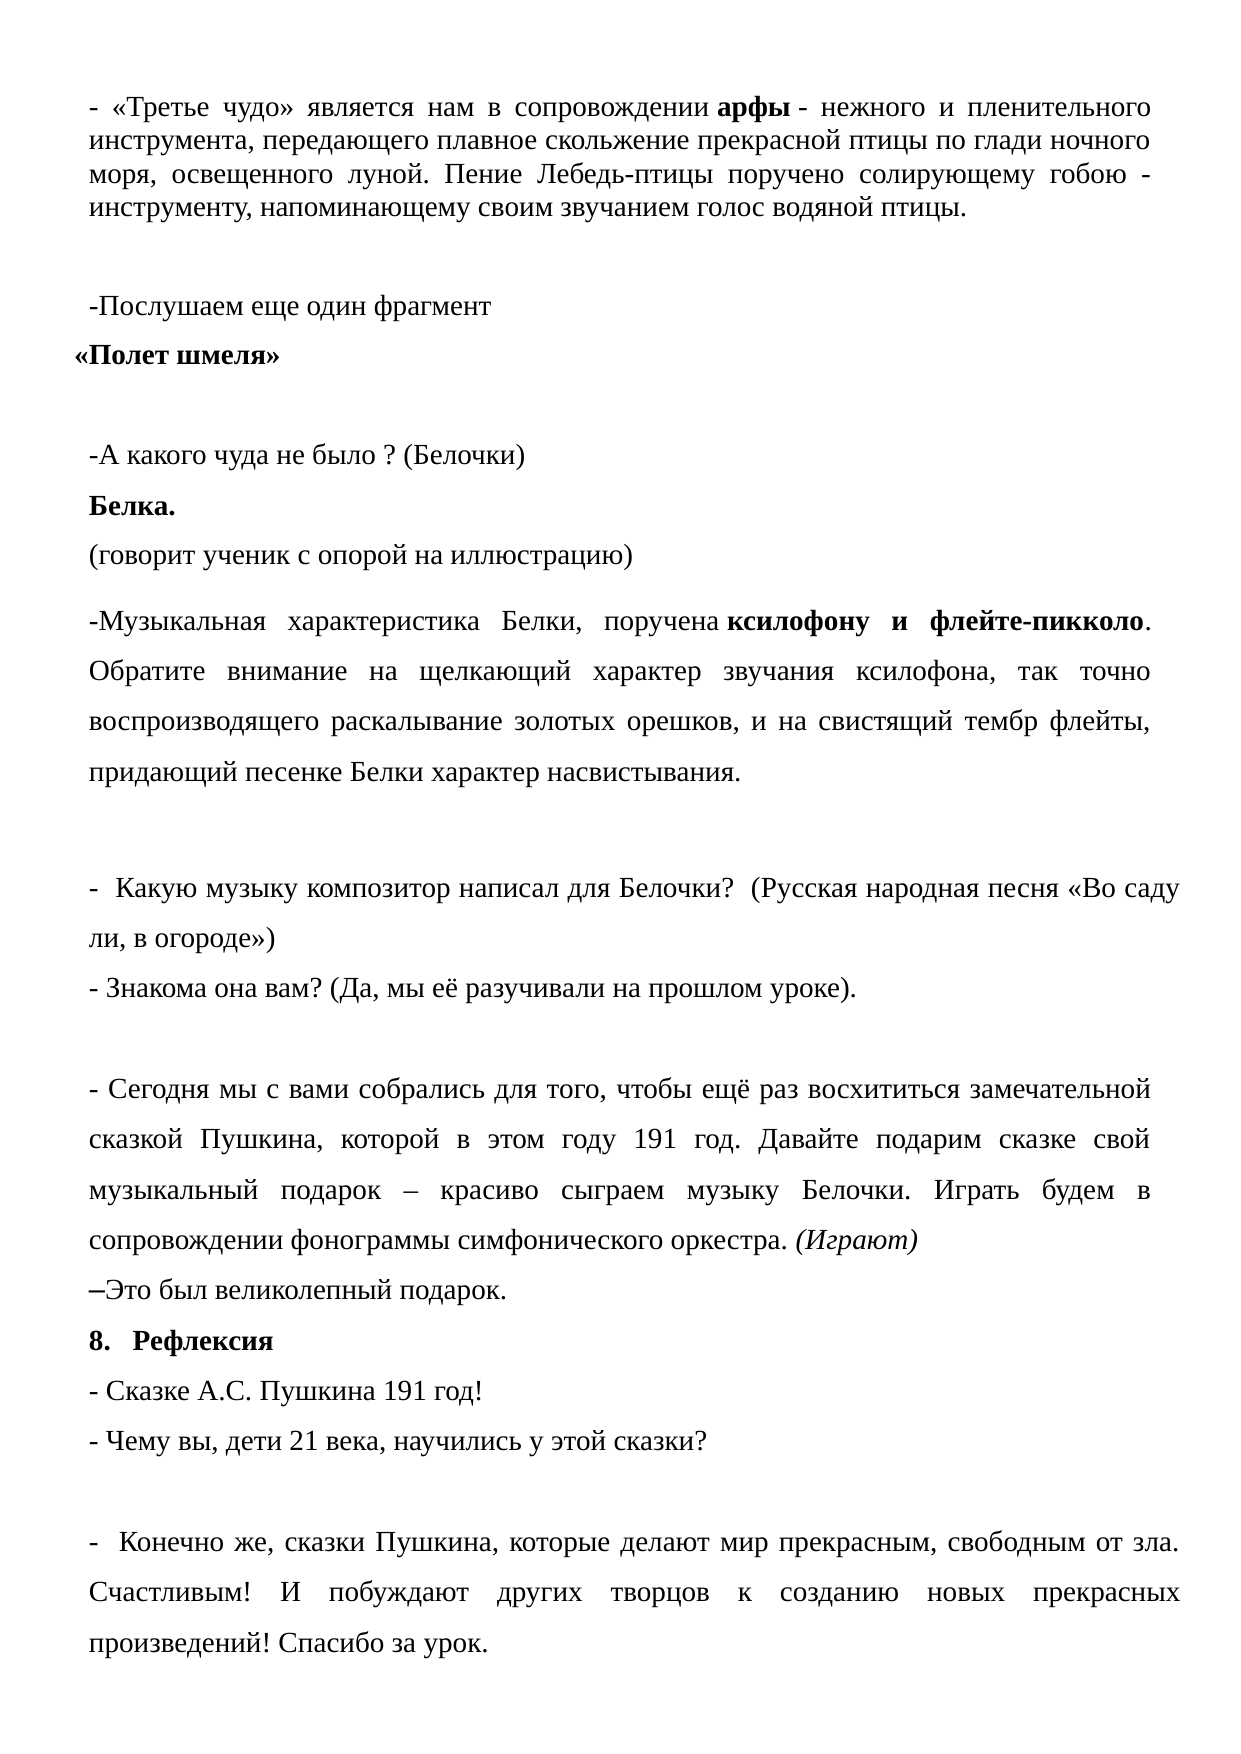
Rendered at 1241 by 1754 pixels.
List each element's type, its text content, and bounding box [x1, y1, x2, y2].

text - «Третье чудо» является нам в сопровождении арфы - нежного и пленительного инструмента, передающего плавное скольжение прекрасной птицы по глади ночного моря, освещенного луной. Пение Лебедь-птицы поручено солирующему гобою - инструменту, напоминающему своим звучанием голос водяной птицы. [89, 89, 1152, 223]
text Белка. [89, 488, 1152, 521]
text - Какую музыку композитор написал для Белочки? (Русская народная песня «Во саду ли, в огороде») [89, 870, 1181, 954]
text «Полет шмеля» [15, 337, 1181, 370]
text 8. Рефлексия [89, 1323, 1181, 1356]
list Это был великолепный подарок. [89, 1272, 1152, 1306]
text - Конечно же, сказки Пушкина, которые делают мир прекрасным, свободным от зла. Счастливым! И побуждают других творцов к созданию новых прекрасных произведений! Спасибо за урок. [89, 1524, 1181, 1658]
text (говорит ученик с опорой на иллюстрацию) [89, 537, 1152, 570]
text -Послушаем еще один фрагмент [89, 288, 1152, 321]
text - Сегодня мы с вами собрались для того, чтобы ещё раз восхититься замечательной сказкой Пушкина, которой в этом году 191 год. Давайте подарим сказке свой музыкальный подарок – красиво сыграем музыку Белочки. Играть будем в сопровождении фонограммы симфонического оркестра. (Играют) [89, 1071, 1152, 1256]
text -Музыкальная характеристика Белки, поручена ксилофону и флейте-пикколо. Обратите внимание на щелкающий характер звучания ксилофона, так точно воспроизводящего раскалывание золотых орешков, и на свистящий тембр флейты, придающий песенке Белки характер насвистывания. [89, 603, 1152, 787]
text - Чему вы, дети 21 века, научились у этой сказки? [89, 1423, 1181, 1457]
text - Сказке А.С. Пушкина 191 год! [89, 1373, 1181, 1407]
text - Знакома она вам? (Да, мы её разучивали на прошлом уроке). [89, 971, 1181, 1004]
text -А какого чуда не было ? (Белочки) [89, 437, 1181, 471]
